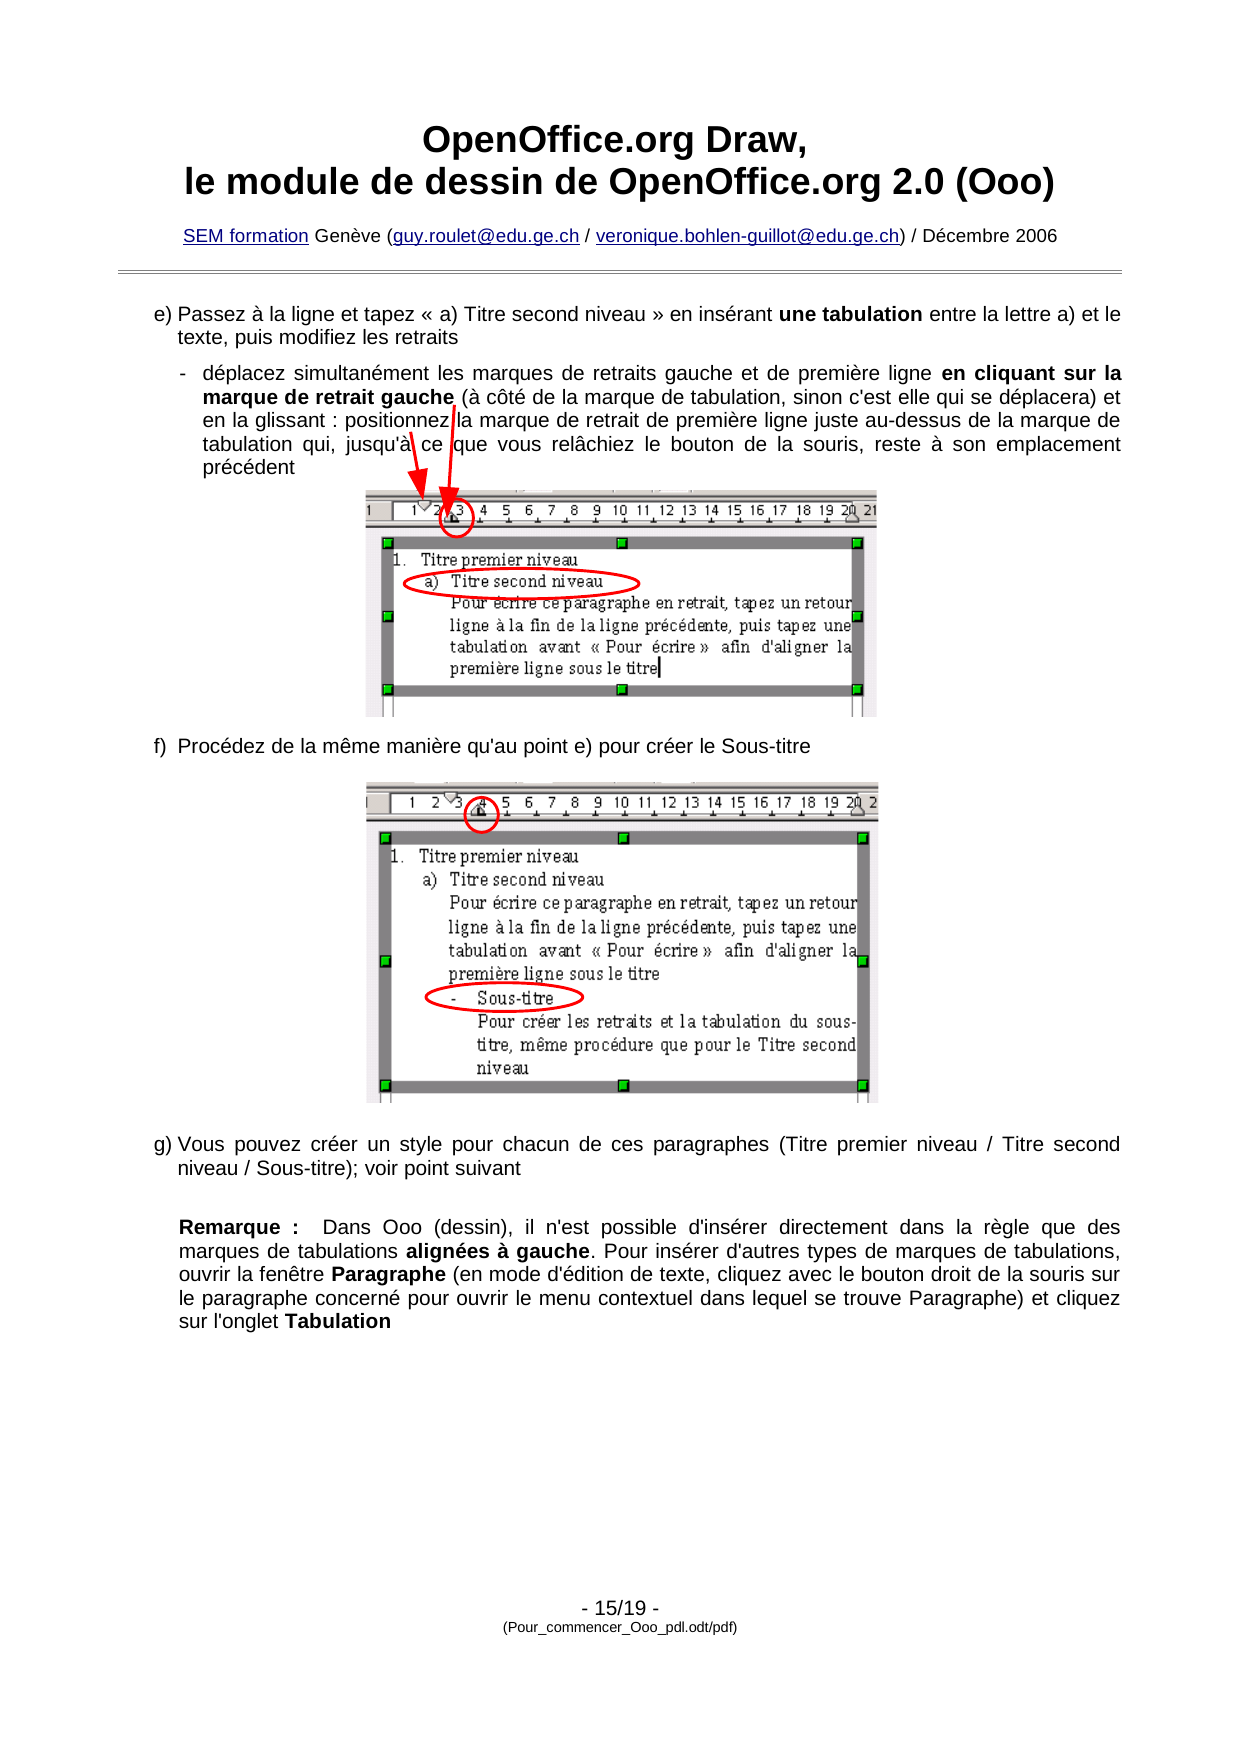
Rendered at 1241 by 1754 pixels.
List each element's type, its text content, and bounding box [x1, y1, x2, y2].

list Passez à la ligne et tapez « a) Titre second niveau » en insérant une tabulation entre la lettre a) et le texte, puis modifiez les retraits [148, 302, 1122, 349]
list Vous pouvez créer un style pour chacun de ces paragraphes (Titre premier niveau / Titre second niveau / Sous-titre); voir point suivant [148, 770, 1122, 1179]
picture [365, 490, 877, 717]
picture [366, 782, 879, 1103]
text Remarque : Dans Ooo (dessin), il n'est possible d'insérer directement dans la règle que des marques de tabulations alignées à gauche. Pour insérer d'autres types de marques de tabulations, ouvrir la fenêtre Paragraphe (en mode d'édition de texte, cliquez avec le bouton droit de la souris sur le paragraphe concerné pour ouvrir le menu contextuel dans lequel se trouve Paragraphe) et cliquez sur l'onglet Tabulation [178, 1192, 1122, 1333]
text - déplacez simultanément les marques de retraits gauche et de première ligne en cliquant sur la marque de retrait gauche (à côté de la marque de tabulation, sinon c'est elle qui se déplacera) et en la glissant : positionnez la marque de retrait de première ligne juste au-dessus de la marque de tabulation qui, jusqu'à ce que vous relâchiez le bouton de la souris, reste à son emplacement précédent [179, 362, 1122, 479]
picture [442, 501, 471, 535]
list Procédez de la même manière qu'au point e) pour créer le Sous-titre [148, 492, 1122, 758]
